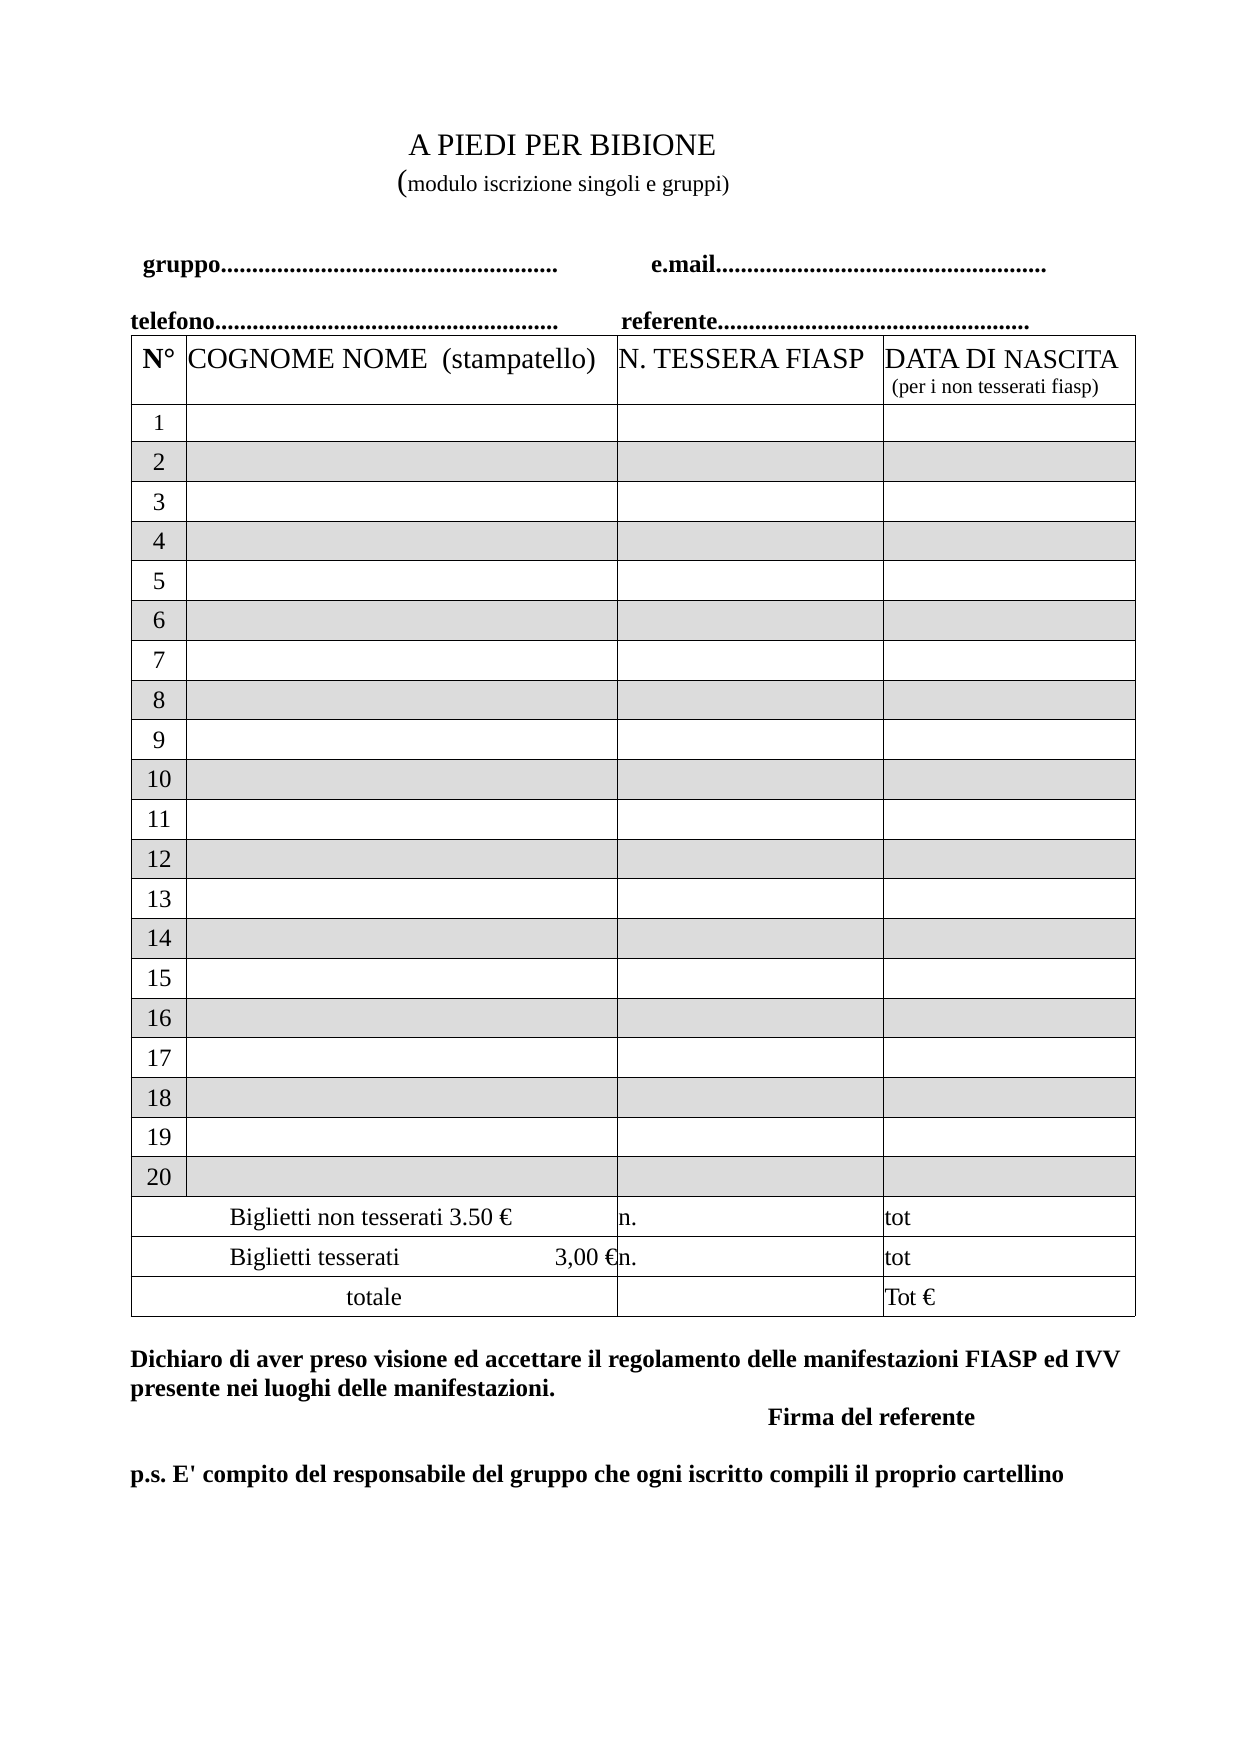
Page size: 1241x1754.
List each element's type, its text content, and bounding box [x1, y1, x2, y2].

text Dichiaro di aver preso visione ed accettare il regolamento delle manifestazioni FIASP ed IVV presente nei luoghi delle manifestazioni. [130, 1344, 1122, 1402]
table_cell [187, 919, 617, 958]
table_cell 1 [132, 405, 186, 441]
table_cell Tot € [884, 1277, 1135, 1316]
table_cell [618, 601, 883, 640]
table_cell [884, 681, 1135, 719]
table_cell [884, 601, 1135, 640]
table_cell 11 [132, 800, 186, 838]
table_cell [187, 999, 617, 1037]
table_cell [187, 879, 617, 918]
table_cell [187, 840, 617, 878]
table_cell 5 [132, 561, 186, 600]
table_cell 19 [132, 1118, 186, 1156]
table_cell 14 [132, 919, 186, 958]
text A PIEDI PER BIBIONE [118, 126, 860, 162]
table_cell 15 [132, 959, 186, 997]
table_cell [187, 442, 617, 481]
table_cell 16 [132, 999, 186, 1037]
table_cell n. [618, 1237, 883, 1276]
table_cell [618, 800, 883, 838]
table_cell 10 [132, 760, 186, 799]
table_cell [884, 919, 1135, 958]
table_cell [884, 405, 1135, 441]
table_cell [618, 641, 883, 679]
table_cell [187, 720, 617, 759]
table_cell [884, 720, 1135, 759]
table_cell [187, 601, 617, 640]
text p.s. E' compito del responsabile del gruppo che ogni iscritto compili il proprio cartellino [130, 1459, 1122, 1488]
table_cell 13 [132, 879, 186, 918]
text Firma del referente [768, 1402, 1122, 1431]
table_cell [187, 1157, 617, 1196]
table_cell 3 [132, 482, 186, 521]
table_cell [884, 1118, 1135, 1156]
table_cell 9 [132, 720, 186, 759]
table_cell [187, 1078, 617, 1117]
table_cell [618, 919, 883, 958]
table_cell [884, 442, 1135, 481]
table_cell tot [884, 1237, 1135, 1276]
table_cell [187, 1038, 617, 1077]
table_cell [884, 1078, 1135, 1117]
table_header N° [132, 336, 186, 404]
table_cell 2 [132, 442, 186, 481]
table_cell [618, 999, 883, 1037]
table_cell [884, 760, 1135, 799]
table_cell 18 [132, 1078, 186, 1117]
table_cell [618, 1038, 883, 1077]
table_cell [618, 760, 883, 799]
table_cell [187, 760, 617, 799]
table_cell [884, 482, 1135, 521]
table_cell [884, 840, 1135, 878]
table_cell [618, 1078, 883, 1117]
table_header DATA DI NASCITA (per i non tesserati fiasp) [884, 336, 1135, 404]
table_cell 6 [132, 601, 186, 640]
table_cell [618, 442, 883, 481]
table_cell 4 [132, 522, 186, 560]
table_cell 20 [132, 1157, 186, 1196]
table_cell [884, 561, 1135, 600]
table_cell 7 [132, 641, 186, 679]
table_cell [187, 681, 617, 719]
table_header COGNOME NOME (stampatello) [187, 336, 617, 404]
table_cell [618, 561, 883, 600]
table_cell [618, 959, 883, 997]
table_cell tot [884, 1197, 1135, 1236]
table_cell [618, 720, 883, 759]
table_cell [884, 959, 1135, 997]
table_cell [884, 1157, 1135, 1196]
table_cell [884, 879, 1135, 918]
table_cell [187, 482, 617, 521]
table_cell [618, 1277, 883, 1316]
table_cell Biglietti tesserati 3,00 € [132, 1237, 617, 1276]
table_cell [187, 1118, 617, 1156]
table_cell [618, 879, 883, 918]
text gruppo...................................................... e.mail..................................................... [130, 249, 1122, 278]
table_cell [618, 522, 883, 560]
table_cell [618, 681, 883, 719]
table_cell [618, 1157, 883, 1196]
text (modulo iscrizione singoli e gruppi) [118, 162, 860, 198]
table_header N. TESSERA FIASP [618, 336, 883, 404]
table_cell [884, 999, 1135, 1037]
table_cell totale [132, 1277, 617, 1316]
table_cell [618, 1118, 883, 1156]
table_cell [618, 840, 883, 878]
table_cell [187, 641, 617, 679]
table_cell n. [618, 1197, 883, 1236]
table_cell [187, 959, 617, 997]
table_cell [884, 641, 1135, 679]
table_cell [884, 1038, 1135, 1077]
table_cell 12 [132, 840, 186, 878]
table_cell [187, 522, 617, 560]
text telefono....................................................... referente.................................................. [130, 306, 1122, 335]
table_cell [187, 800, 617, 838]
table_cell [618, 482, 883, 521]
table_cell [187, 561, 617, 600]
table_cell 8 [132, 681, 186, 719]
table_cell [884, 800, 1135, 838]
table_cell [884, 522, 1135, 560]
table_cell [618, 405, 883, 441]
table_cell 17 [132, 1038, 186, 1077]
table_cell [187, 405, 617, 441]
table_cell Biglietti non tesserati 3.50 € [132, 1197, 617, 1236]
